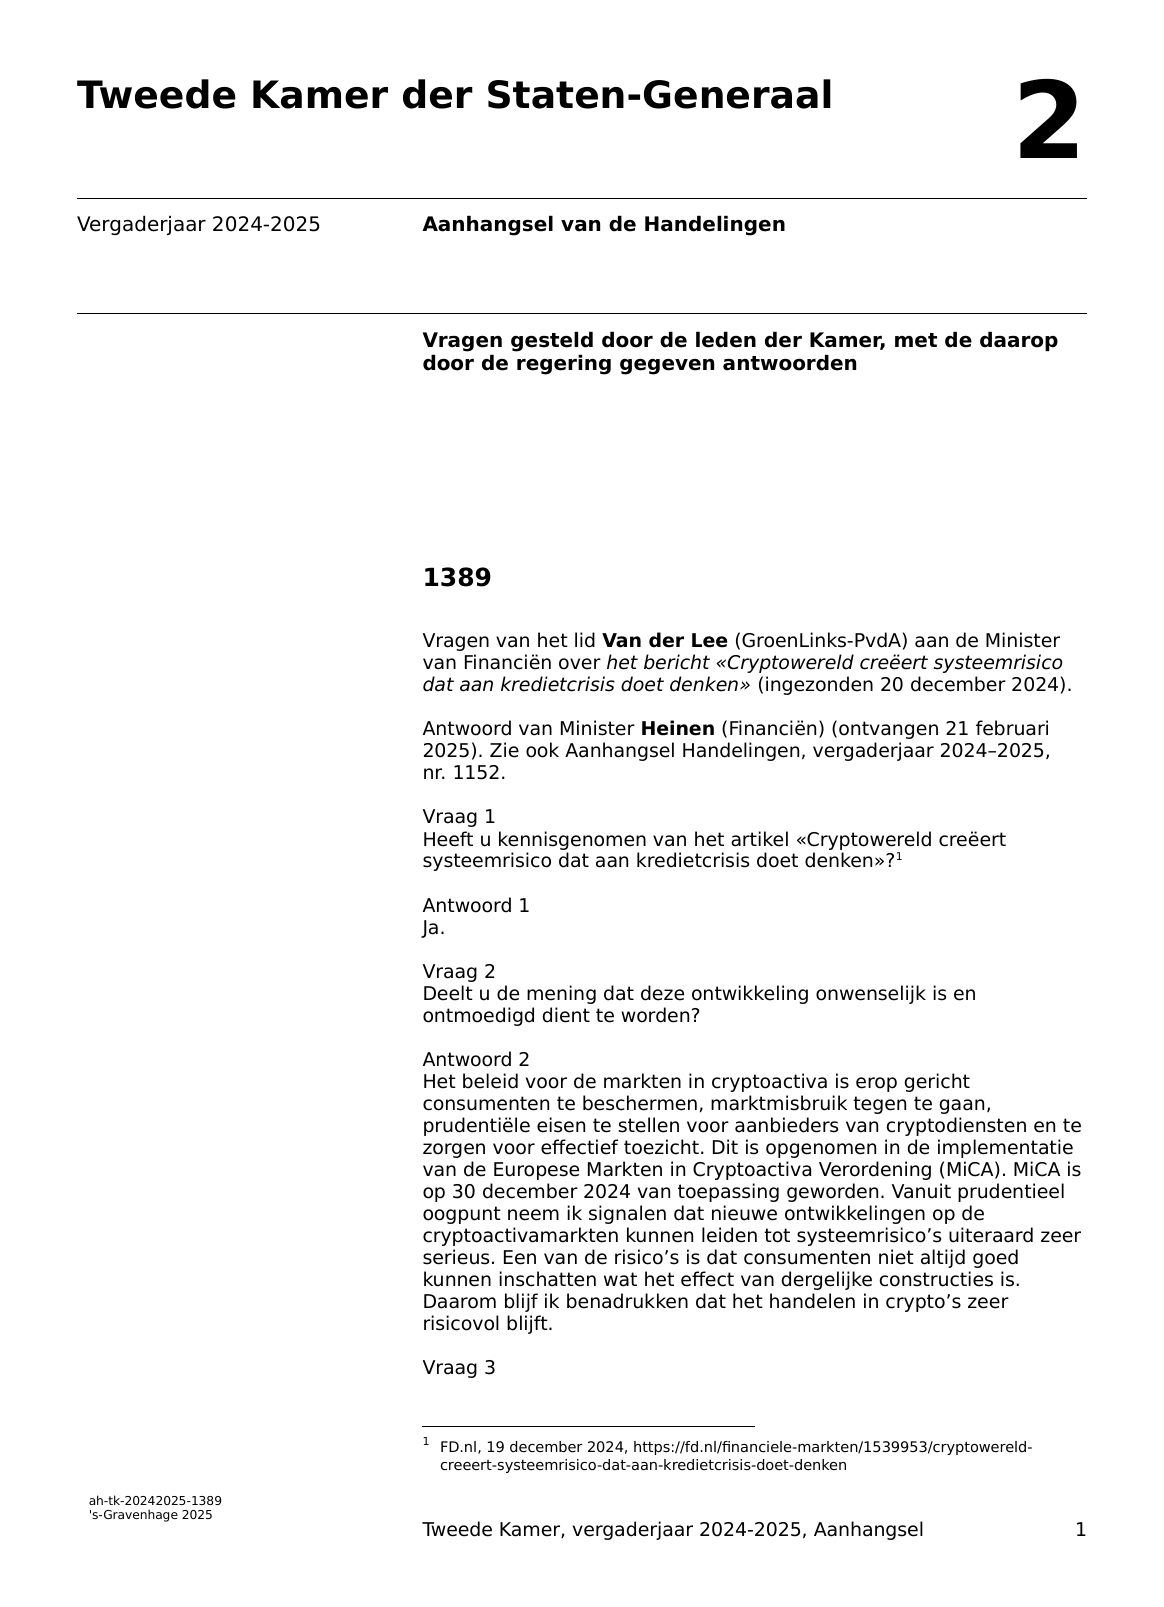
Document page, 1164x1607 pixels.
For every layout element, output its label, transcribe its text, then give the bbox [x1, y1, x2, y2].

table_cell [77, 314, 422, 375]
text ah-tk-20242025-1389 [88, 1494, 323, 1508]
table_cell Vragen gesteld door de leden der Kamer, met de daarop door de regering gegeven antwoorden [422, 314, 1087, 375]
text Vraag 3 [422, 1357, 1087, 1379]
text Het beleid voor de markten in cryptoactiva is erop gericht consumenten te beschermen, marktmisbruik tegen te gaan, prudentiële eisen te stellen voor aanbieders van cryptodiensten en te zorgen voor effectief toezicht. Dit is opgenomen in de implementatie van de Europese Markten in Cryptoactiva Verordening (MiCA). MiCA is op 30 december 2024 van toepassing geworden. Vanuit prudentieel oogpunt neem ik signalen dat nieuwe ontwikkelingen op de cryptoactivamarkten kunnen leiden tot systeemrisico’s uiteraard zeer serieus. Een van de risico’s is dat consumenten niet altijd goed kunnen inschatten wat het effect van dergelijke constructies is. Daarom blijf ik benadrukken dat het handelen in crypto’s zeer risicovol blijft. [422, 1071, 1087, 1334]
text Vragen van het lid Van der Lee (GroenLinks-PvdA) aan de Minister van Financiën over het bericht «Cryptowereld creëert systeemrisico dat aan kredietcrisis doet denken» (ingezonden 20 december 2024). [422, 630, 1087, 696]
text FD.nl, 19 december 2024, https://fd.nl/financiele-markten/1539953/cryptowereld-creeert-systeemrisico-dat-aan-kredietcrisis-doet-denken [422, 1435, 1087, 1474]
text 's-Gravenhage 2025 [88, 1508, 323, 1522]
table_header Tweede Kamer der Staten-Generaal [77, 59, 886, 198]
text 1389 [422, 563, 1087, 592]
table_cell Aanhangsel van de Handelingen [422, 199, 1087, 313]
text Antwoord 2 [422, 1049, 1087, 1071]
text Deelt u de mening dat deze ontwikkeling onwenselijk is en ontmoedigd dient te worden? [422, 983, 1087, 1027]
text Heeft u kennisgenomen van het artikel «Cryptowereld creëert systeemrisico dat aan kredietcrisis doet denken»? [422, 828, 1087, 872]
text Antwoord van Minister Heinen (Financiën) (ontvangen 21 februari 2025). Zie ook Aanhangsel Handelingen, vergaderjaar 2024–2025, nr. 1152. [422, 718, 1087, 784]
text Antwoord 1 [422, 894, 1087, 917]
text Ja. [422, 917, 1087, 938]
table_cell Vergaderjaar 2024-2025 [77, 199, 422, 313]
text Vraag 1 [422, 806, 1087, 828]
text Vraag 2 [422, 961, 1087, 983]
table_header 2 [886, 59, 1087, 198]
